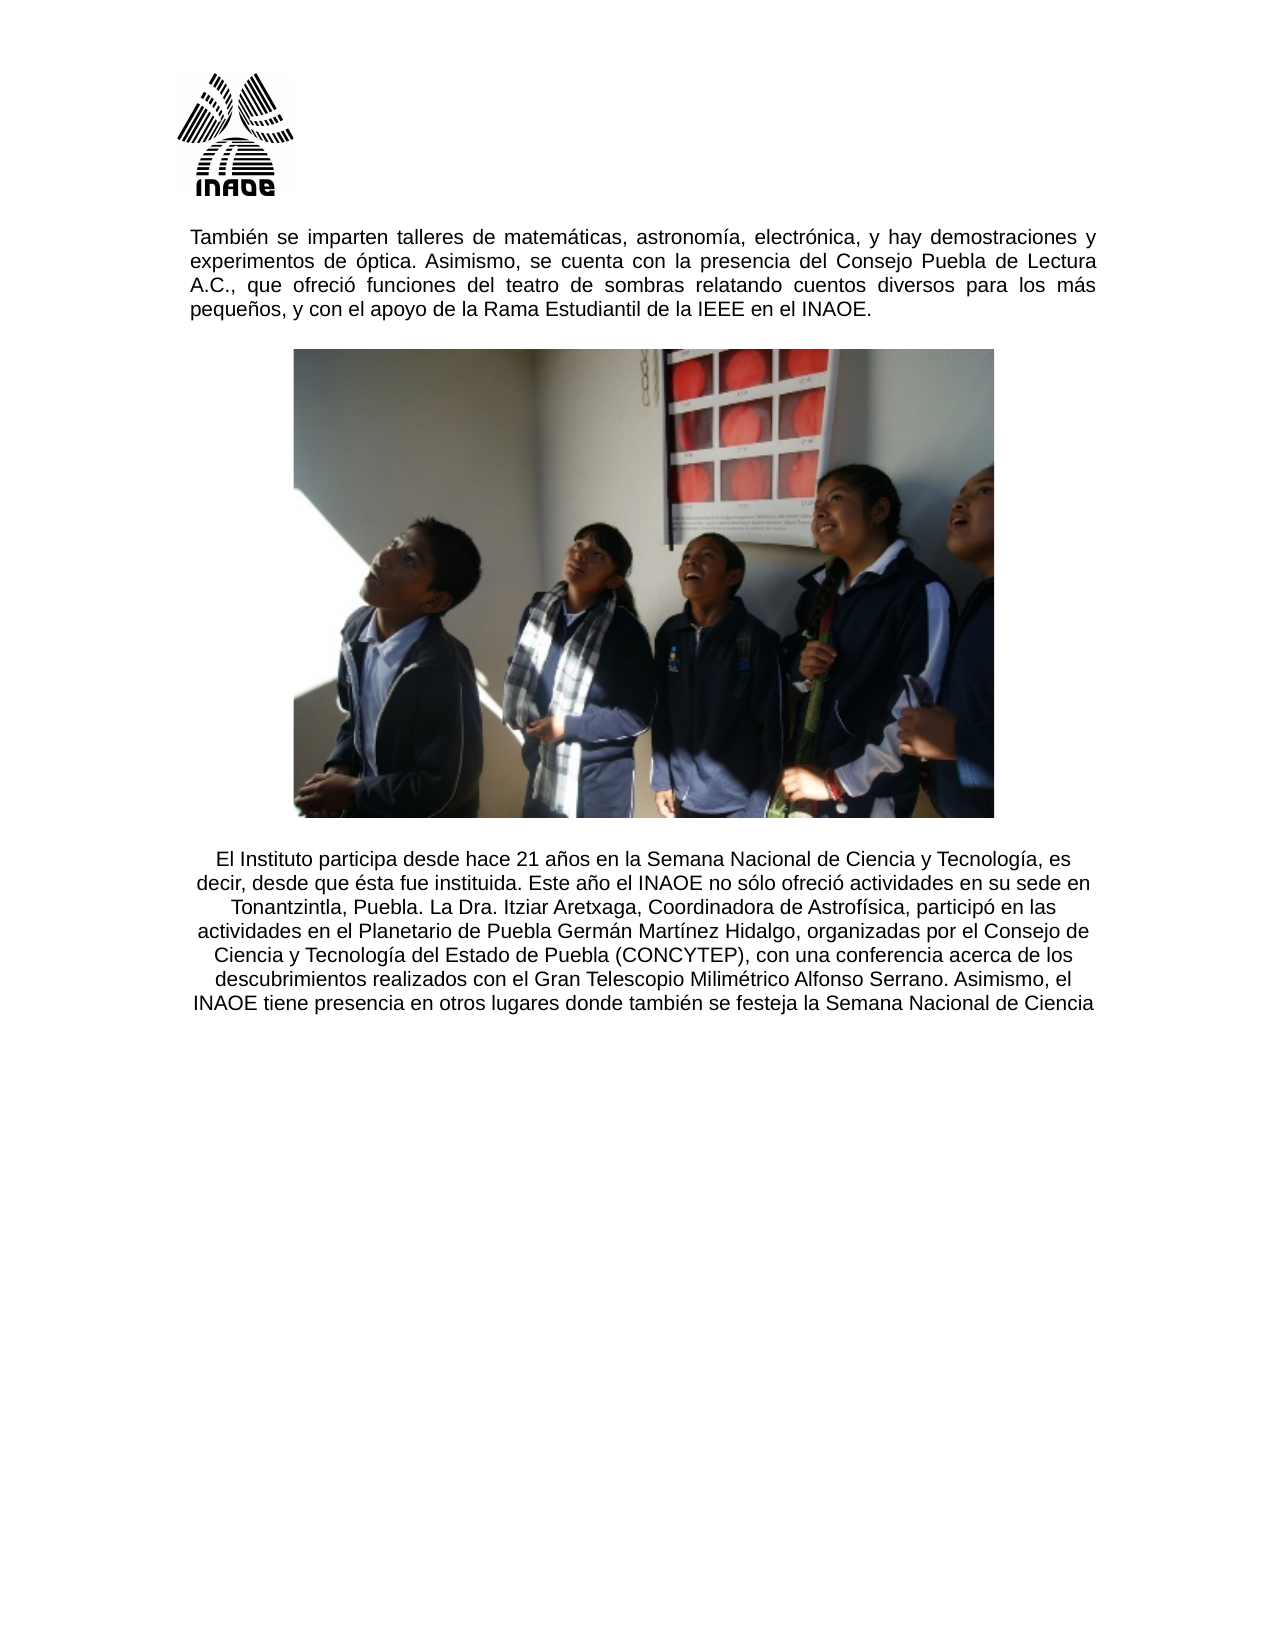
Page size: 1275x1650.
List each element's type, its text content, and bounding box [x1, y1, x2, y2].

text El Instituto participa desde hace 21 años en la Semana Nacional de Ciencia y Tecnología, es decir, desde que ésta fue instituida. Este año el INAOE no sólo ofreció actividades en su sede en Tonantzintla, Puebla. La Dra. Itziar Aretxaga, Coordinadora de Astrofísica, participó en las actividades en el Planetario de Puebla Germán Martínez Hidalgo, organizadas por el Consejo de Ciencia y Tecnología del Estado de Puebla (CONCYTEP), con una conferencia acerca de los descubrimientos realizados con el Gran Telescopio Milimétrico Alfonso Serrano. Asimismo, el INAOE tiene presencia en otros lugares donde también se festeja la Semana Nacional de Ciencia [190, 847, 1098, 1014]
picture [293, 349, 995, 818]
text También se imparten talleres de matemáticas, astronomía, electrónica, y hay demostraciones y experimentos de óptica. Asimismo, se cuenta con la presencia del Consejo Puebla de Lectura A.C., que ofreció funciones del teatro de sombras relatando cuentos diversos para los más pequeños, y con el apoyo de la Rama Estudiantil de la IEEE en el INAOE. [190, 224, 1098, 320]
picture [177, 73, 294, 196]
